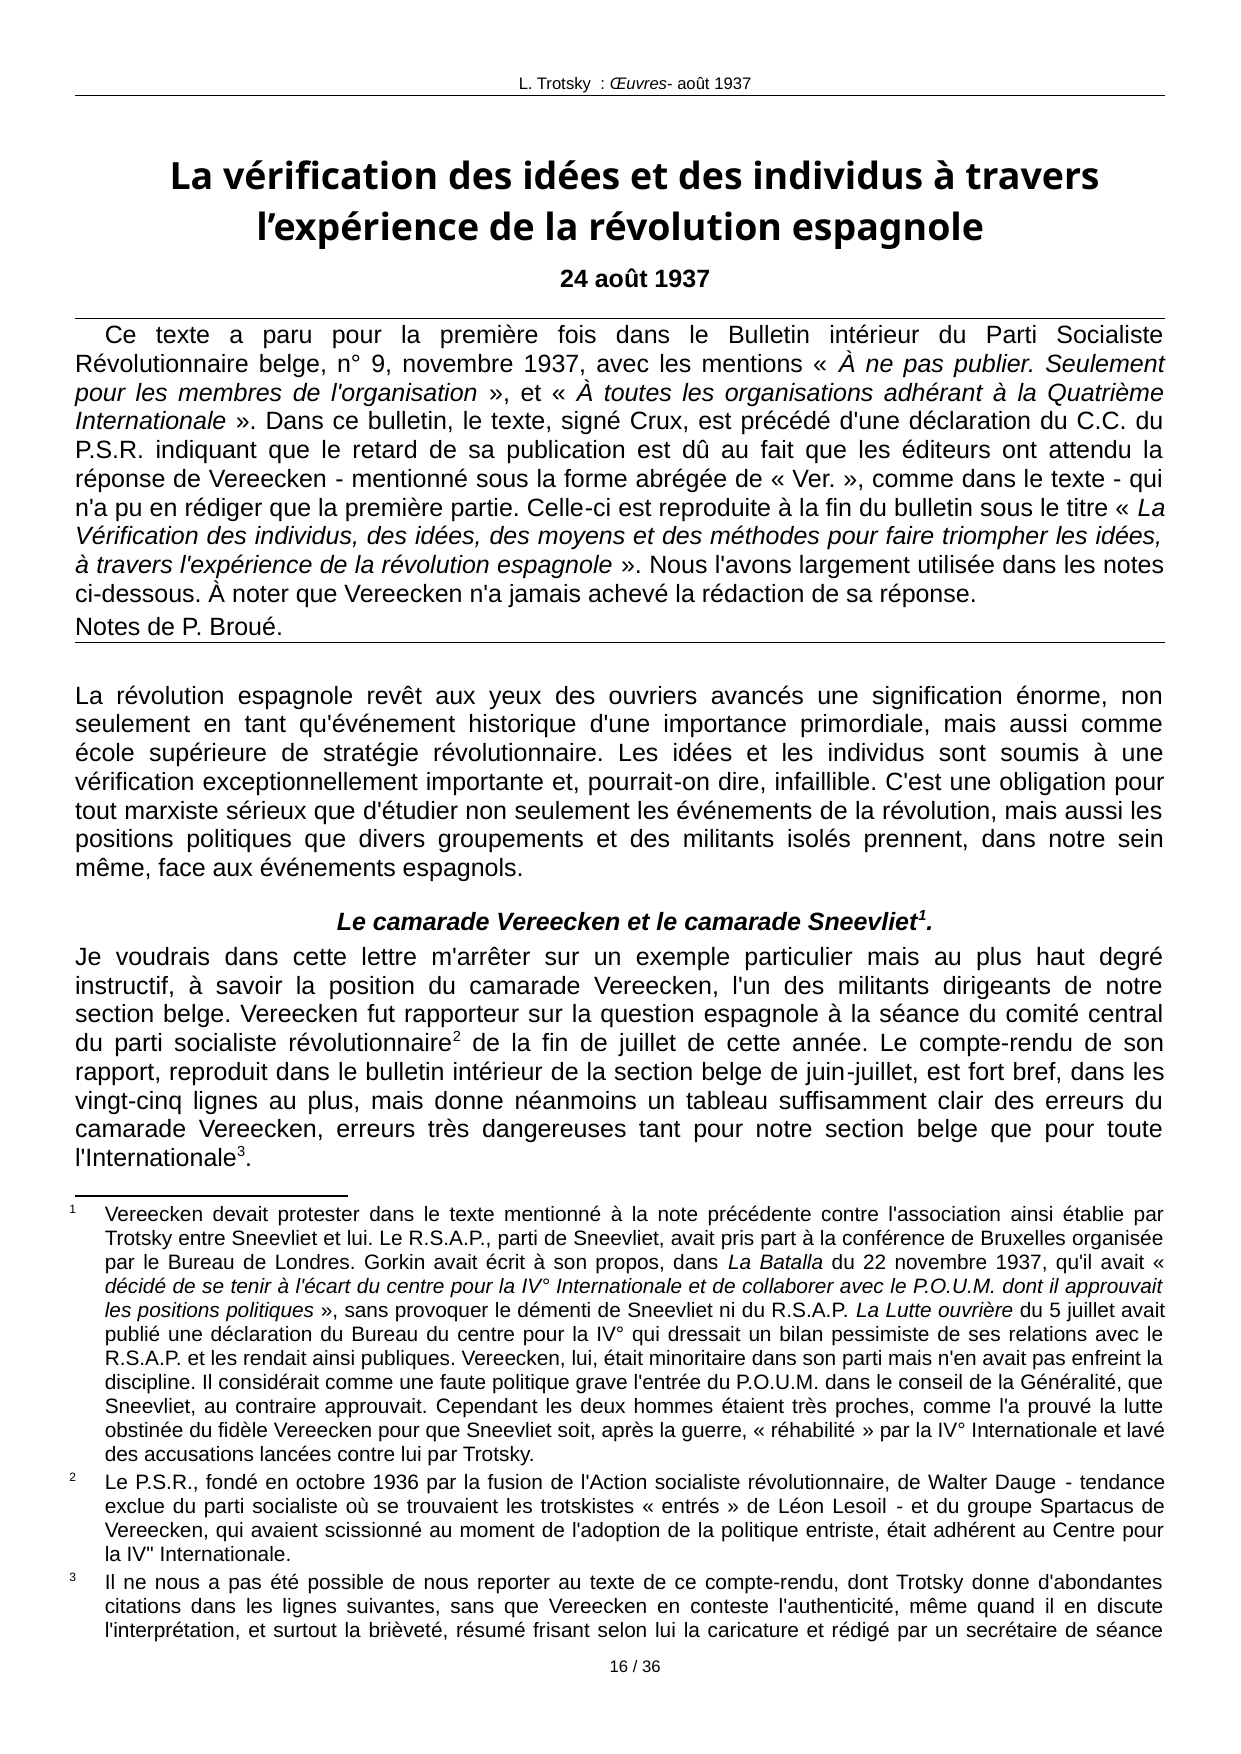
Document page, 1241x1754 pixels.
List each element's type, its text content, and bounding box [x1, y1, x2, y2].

title La vérification des idées et des individus à travers l’expérience de la révolution espagnole [75, 149, 1165, 251]
text 24 août 1937 [75, 264, 1165, 292]
text Ce texte a paru pour la première fois dans le Bulletin intérieur du Parti Socialiste Révolutionnaire belge, n° 9, novembre 1937, avec les mentions « À ne pas publier. Seulement pour les membres de l'organisation », et « À toutes les organisations adhérant à la Quatrième Internationale ». Dans ce bulletin, le texte, signé Crux, est précédé d'une déclaration du C.C. du P.S.R. indiquant que le retard de sa publication est dû au fait que les éditeurs ont attendu la réponse de Vereecken ‑ mentionné sous la forme abrégée de « Ver. », comme dans le texte - qui n'a pu en rédiger que la première partie. Celle‑ci est reproduite à la fin du bulletin sous le titre « La Vérification des individus, des idées, des moyens et des méthodes pour faire triompher les idées, à travers l'expérience de la révolution espagnole ». Nous l'avons largement utilisée dans les notes ci‑dessous. À noter que Vereecken n'a jamais achevé la rédaction de sa réponse. [75, 319, 1165, 607]
subtitle Le camarade Vereecken et le camarade Sneevliet. [75, 907, 1165, 936]
text La révolution espagnole revêt aux yeux des ouvriers avancés une signification énorme, non seulement en tant qu'événement historique d'une importance primordiale, mais aussi comme école supérieure de stratégie révolutionnaire. Les idées et les individus sont soumis à une vérification exceptionnellement importante et, pourrait‑on dire, infaillible. C'est une obligation pour tout marxiste sérieux que d'étudier non seulement les événements de la révolution, mais aussi les positions politiques que divers groupements et des militants isolés prennent, dans notre sein même, face aux événements espagnols. [75, 681, 1165, 882]
list Vereecken devait protester dans le texte mentionné à la note précédente contre l'association ainsi établie par Trotsky entre Sneevliet et lui. Le R.S.A.P., parti de Sneevliet, avait pris part à la conférence de Bruxelles organisée par le Bureau de Londres. Gorkin avait écrit à son propos, dans La Batalla du 22 novembre 1937, qu'il avait « décidé de se tenir à l'écart du centre pour la IV° Internationale et de collaborer avec le P.O.U.M. dont il approuvait les positions politiques », sans provoquer le démenti de Sneevliet ni du R.S.A.P. La Lutte ouvrière du 5 juillet avait publié une déclaration du Bureau du centre pour la IV° qui dressait un bilan pessimiste de ses relations avec le R.S.A.P. et les rendait ainsi publiques. Vereecken, lui, était minoritaire dans son parti mais n'en avait pas enfreint la discipline. Il considérait comme une faute politique grave l'entrée du P.O.U.M. dans le conseil de la Généralité, que Sneevliet, au contraire approuvait. Cependant les deux hommes étaient très proches, comme l'a prouvé la lutte obstinée du fidèle Vereecken pour que Sneevliet soit, après la guerre, « réhabilité » par la IV° Internationale et lavé des accusations lancées contre lui par Trotsky. [69, 1202, 1165, 1466]
text Je voudrais dans cette lettre m'arrêter sur un exemple particulier mais au plus haut degré instructif, à savoir la position du camarade Vereecken, l'un des militants dirigeants de notre section belge. Vereecken fut rapporteur sur la question espagnole à la séance du comité central du parti socialiste révolutionnaire de la fin de juillet de cette année. Le compte-rendu de son rapport, reproduit dans le bulletin intérieur de la section belge de juin‑juillet, est fort bref, dans les vingt‑cinq lignes au plus, mais donne néanmoins un tableau suffisamment clair des erreurs du camarade Vereecken, erreurs très dangereuses tant pour notre section belge que pour toute l'Internationale. [75, 942, 1165, 1172]
text Il ne nous a pas été possible de nous reporter au texte de ce compte-rendu, dont Trotsky donne d'abondantes citations dans les lignes suivantes, sans que Vereecken en conteste l'authenticité, même quand il en discute l'interprétation, et surtout la brièveté, résumé frisant selon lui la caricature et rédigé par un secrétaire de séance [69, 1570, 1165, 1642]
text Le P.S.R., fondé en octobre 1936 par la fusion de l'Action socialiste révolutionnaire, de Walter Dauge ‑ tendance exclue du parti socialiste où se trouvaient les trotskistes « entrés » de Léon Lesoil ‑ et du groupe Spartacus de Vereecken, qui avaient scissionné au moment de l'adoption de la politique entriste, était adhérent au Centre pour la IV" Internationale. [69, 1470, 1165, 1566]
text Notes de P. Broué. [75, 612, 1165, 642]
